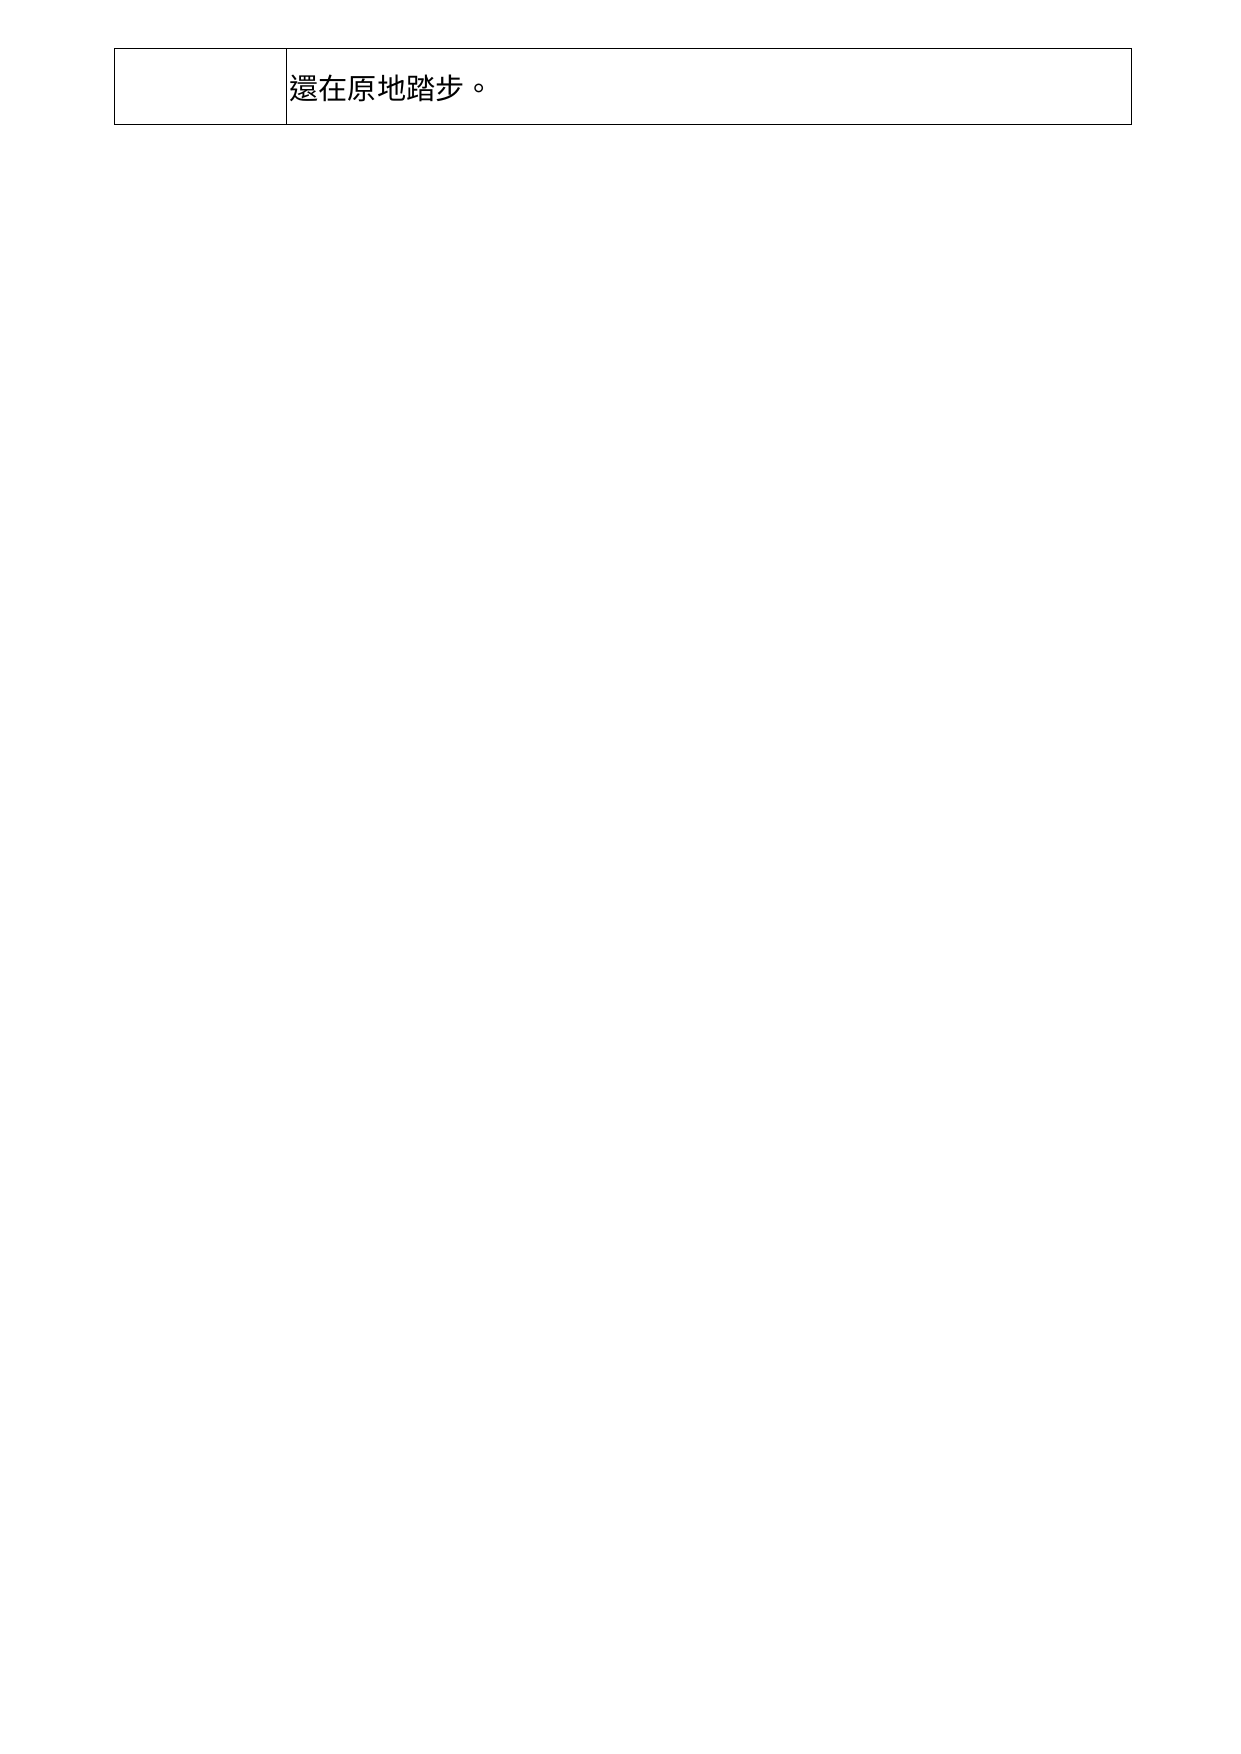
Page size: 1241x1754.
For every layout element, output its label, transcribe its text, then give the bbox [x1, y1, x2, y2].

table_cell 還在原地踏步。 [287, 49, 1131, 124]
table_cell [115, 49, 286, 124]
